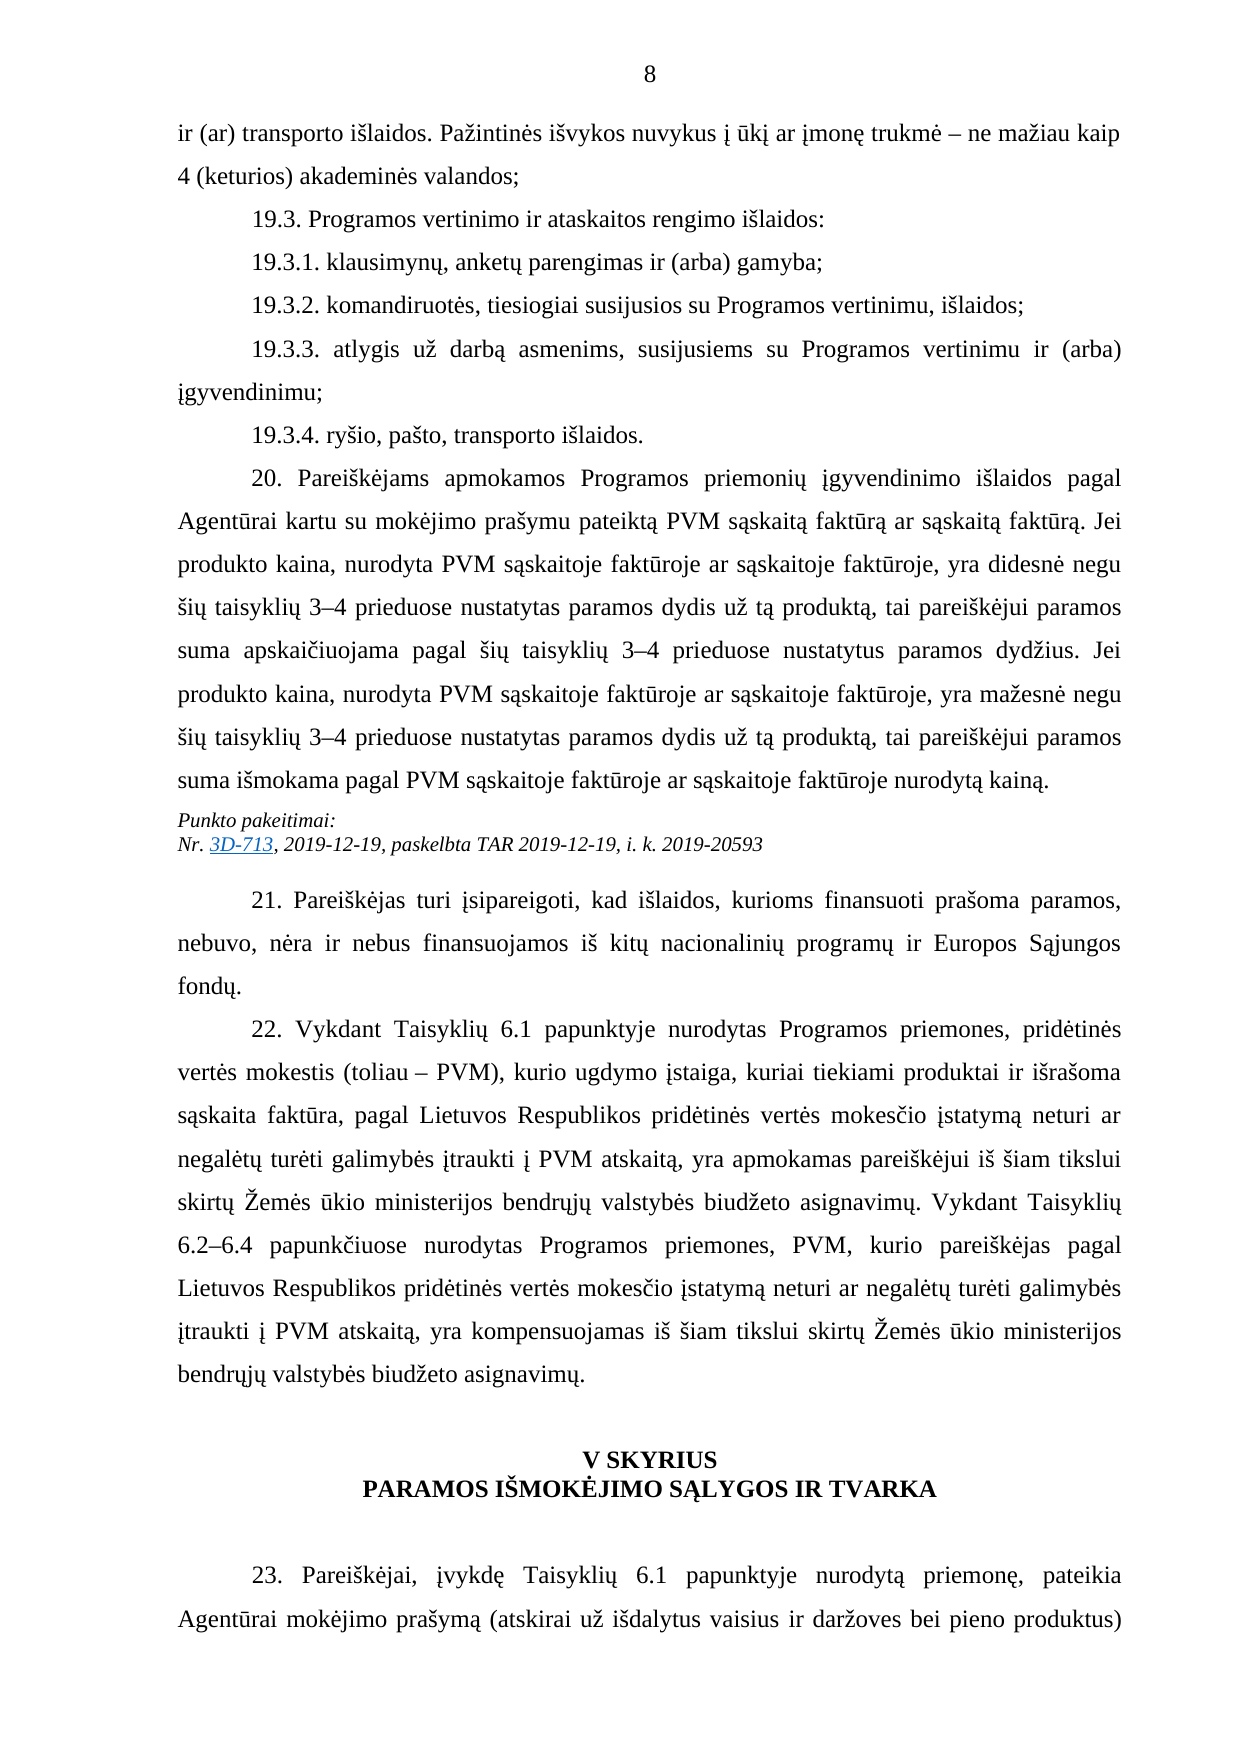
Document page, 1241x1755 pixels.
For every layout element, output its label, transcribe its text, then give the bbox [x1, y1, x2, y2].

text Nr. 3D-713, 2019-12-19, paskelbta TAR 2019-12-19, i. k. 2019-20593 [177, 832, 1122, 856]
text 19.3.2. komandiruotės, tiesiogiai susijusios su Programos vertinimu, išlaidos; [177, 291, 1122, 319]
text Punkto pakeitimai: [177, 808, 1122, 832]
text 19.3.3. atlygis už darbą asmenims, susijusiems su Programos vertinimu ir (arba) įgyvendinimu; [177, 334, 1122, 406]
text 19.3.4. ryšio, pašto, transporto išlaidos. [177, 420, 1122, 449]
text 23. Pareiškėjai, įvykdę Taisyklių 6.1 papunktyje nurodytą priemonę, pateikia Agentūrai mokėjimo prašymą (atskirai už išdalytus vaisius ir daržoves bei pieno produktus) [177, 1561, 1122, 1632]
text V SKYRIUS [177, 1446, 1122, 1474]
text 19.3. Programos vertinimo ir ataskaitos rengimo išlaidos: [252, 204, 1122, 233]
text PARAMOS IŠMOKĖJIMO SĄLYGOS IR TVARKA [177, 1474, 1122, 1503]
text 19.3.1. klausimynų, anketų parengimas ir (arba) gamyba; [177, 247, 1122, 276]
text 21. Pareiškėjas turi įsipareigoti, kad išlaidos, kurioms finansuoti prašoma paramos, nebuvo, nėra ir nebus finansuojamos iš kitų nacionalinių programų ir Europos Sąjungos fondų. [177, 885, 1122, 1000]
text 22. Vykdant Taisyklių 6.1 papunktyje nurodytas Programos priemones, pridėtinės vertės mokestis (toliau – PVM), kurio ugdymo įstaiga, kuriai tiekiami produktai ir išrašoma sąskaita faktūra, pagal Lietuvos Respublikos pridėtinės vertės mokesčio įstatymą neturi ar negalėtų turėti galimybės įtraukti į PVM atskaitą, yra apmokamas pareiškėjui iš šiam tikslui skirtų Žemės ūkio ministerijos bendrųjų valstybės biudžeto asignavimų. Vykdant Taisyklių 6.2–6.4 papunkčiuose nurodytas Programos priemones, PVM, kurio pareiškėjas pagal Lietuvos Respublikos pridėtinės vertės mokesčio įstatymą neturi ar negalėtų turėti galimybės įtraukti į PVM atskaitą, yra kompensuojamas iš šiam tikslui skirtų Žemės ūkio ministerijos bendrųjų valstybės biudžeto asignavimų. [177, 1014, 1122, 1388]
text 20. Pareiškėjams apmokamos Programos priemonių įgyvendinimo išlaidos pagal Agentūrai kartu su mokėjimo prašymu pateiktą PVM sąskaitą faktūrą ar sąskaitą faktūrą. Jei produkto kaina, nurodyta PVM sąskaitoje faktūroje ar sąskaitoje faktūroje, yra didesnė negu šių taisyklių 3–4 prieduose nustatytas paramos dydis už tą produktą, tai pareiškėjui paramos suma apskaičiuojama pagal šių taisyklių 3–4 prieduose nustatytus paramos dydžius. Jei produkto kaina, nurodyta PVM sąskaitoje faktūroje ar sąskaitoje faktūroje, yra mažesnė negu šių taisyklių 3–4 prieduose nustatytas paramos dydis už tą produktą, tai pareiškėjui paramos suma išmokama pagal PVM sąskaitoje faktūroje ar sąskaitoje faktūroje nurodytą kainą. [177, 463, 1122, 794]
text ir (ar) transporto išlaidos. Pažintinės išvykos nuvykus į ūkį ar įmonę trukmė – ne mažiau kaip 4 (keturios) akademinės valandos; [177, 118, 1122, 190]
